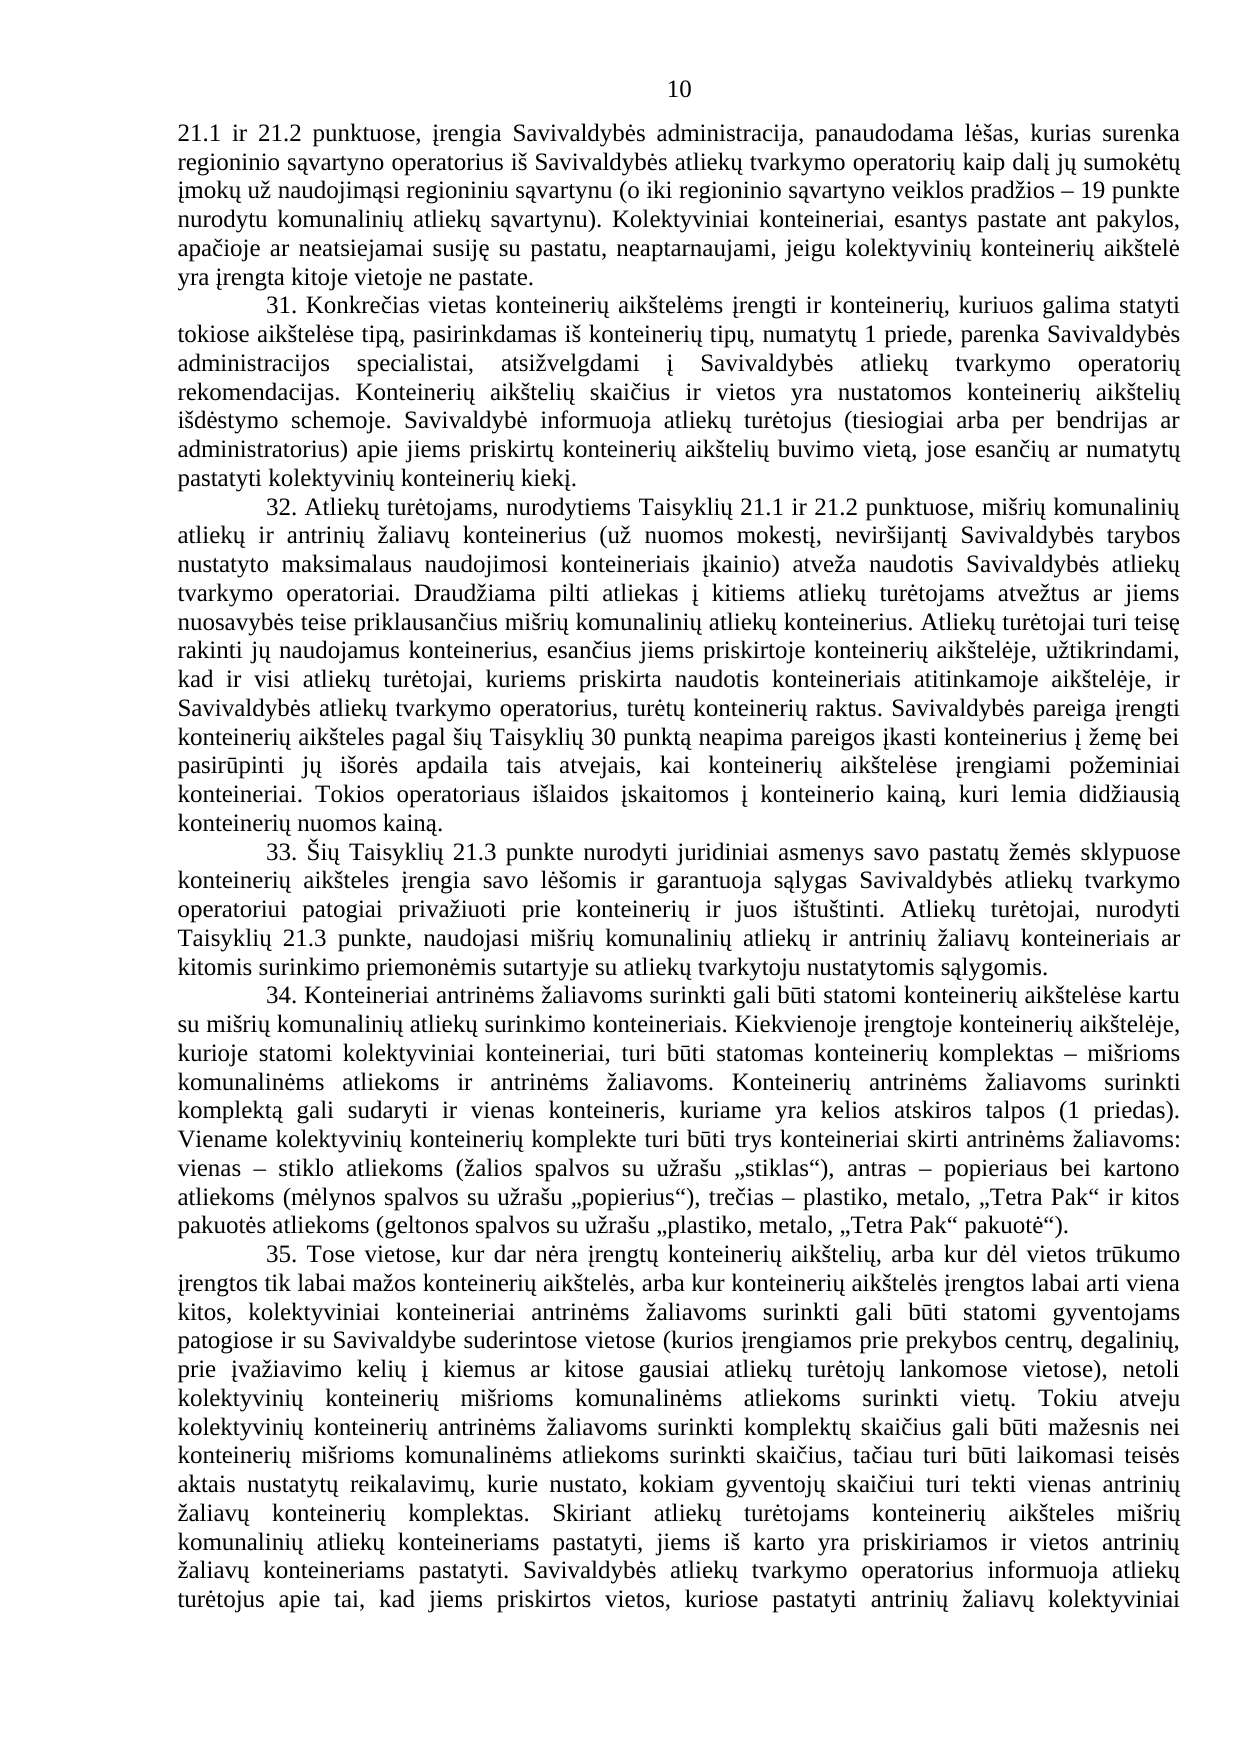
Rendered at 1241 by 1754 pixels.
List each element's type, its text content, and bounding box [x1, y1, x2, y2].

text 21.1 ir 21.2 punktuose, įrengia Savivaldybės administracija, panaudodama lėšas, kurias surenka regioninio sąvartyno operatorius iš Savivaldybės atliekų tvarkymo operatorių kaip dalį jų sumokėtų įmokų už naudojimąsi regioniniu sąvartynu (o iki regioninio sąvartyno veiklos pradžios – 19 punkte nurodytu komunalinių atliekų sąvartynu). Kolektyviniai konteineriai, esantys pastate ant pakylos, apačioje ar neatsiejamai susiję su pastatu, neaptarnaujami, jeigu kolektyvinių konteinerių aikštelė yra įrengta kitoje vietoje ne pastate. [177, 118, 1181, 291]
text 35. Tose vietose, kur dar nėra įrengtų konteinerių aikštelių, arba kur dėl vietos trūkumo įrengtos tik labai mažos konteinerių aikštelės, arba kur konteinerių aikštelės įrengtos labai arti viena kitos, kolektyviniai konteineriai antrinėms žaliavoms surinkti gali būti statomi gyventojams patogiose ir su Savivaldybe suderintose vietose (kurios įrengiamos prie prekybos centrų, degalinių, prie įvažiavimo kelių į kiemus ar kitose gausiai atliekų turėtojų lankomose vietose), netoli kolektyvinių konteinerių mišrioms komunalinėms atliekoms surinkti vietų. Tokiu atveju kolektyvinių konteinerių antrinėms žaliavoms surinkti komplektų skaičius gali būti mažesnis nei konteinerių mišrioms komunalinėms atliekoms surinkti skaičius, tačiau turi būti laikomasi teisės aktais nustatytų reikalavimų, kurie nustato, kokiam gyventojų skaičiui turi tekti vienas antrinių žaliavų konteinerių komplektas. Skiriant atliekų turėtojams konteinerių aikšteles mišrių komunalinių atliekų konteineriams pastatyti, jiems iš karto yra priskiriamos ir vietos antrinių žaliavų konteineriams pastatyti. Savivaldybės atliekų tvarkymo operatorius informuoja atliekų turėtojus apie tai, kad jiems priskirtos vietos, kuriose pastatyti antrinių žaliavų kolektyviniai [177, 1239, 1181, 1613]
text 32. Atliekų turėtojams, nurodytiems Taisyklių 21.1 ir 21.2 punktuose, mišrių komunalinių atliekų ir antrinių žaliavų konteinerius (už nuomos mokestį, neviršijantį Savivaldybės tarybos nustatyto maksimalaus naudojimosi konteineriais įkainio) atveža naudotis Savivaldybės atliekų tvarkymo operatoriai. Draudžiama pilti atliekas į kitiems atliekų turėtojams atvežtus ar jiems nuosavybės teise priklausančius mišrių komunalinių atliekų konteinerius. Atliekų turėtojai turi teisę rakinti jų naudojamus konteinerius, esančius jiems priskirtoje konteinerių aikštelėje, užtikrindami, kad ir visi atliekų turėtojai, kuriems priskirta naudotis konteineriais atitinkamoje aikštelėje, ir Savivaldybės atliekų tvarkymo operatorius, turėtų konteinerių raktus. Savivaldybės pareiga įrengti konteinerių aikšteles pagal šių Taisyklių 30 punktą neapima pareigos įkasti konteinerius į žemę bei pasirūpinti jų išorės apdaila tais atvejais, kai konteinerių aikštelėse įrengiami požeminiai konteineriai. Tokios operatoriaus išlaidos įskaitomos į konteinerio kainą, kuri lemia didžiausią konteinerių nuomos kainą. [177, 492, 1181, 837]
text 34. Konteineriai antrinėms žaliavoms surinkti gali būti statomi konteinerių aikštelėse kartu su mišrių komunalinių atliekų surinkimo konteineriais. Kiekvienoje įrengtoje konteinerių aikštelėje, kurioje statomi kolektyviniai konteineriai, turi būti statomas konteinerių komplektas – mišrioms komunalinėms atliekoms ir antrinėms žaliavoms. Konteinerių antrinėms žaliavoms surinkti komplektą gali sudaryti ir vienas konteineris, kuriame yra kelios atskiros talpos (1 priedas). Viename kolektyvinių konteinerių komplekte turi būti trys konteineriai skirti antrinėms žaliavoms: vienas – stiklo atliekoms (žalios spalvos su užrašu „stiklas“), antras – popieriaus bei kartono atliekoms (mėlynos spalvos su užrašu „popierius“), trečias – plastiko, metalo, „Tetra Pak“ ir kitos pakuotės atliekoms (geltonos spalvos su užrašu „plastiko, metalo, „Tetra Pak“ pakuotė“). [177, 981, 1181, 1239]
text 33. Šių Taisyklių 21.3 punkte nurodyti juridiniai asmenys savo pastatų žemės sklypuose konteinerių aikšteles įrengia savo lėšomis ir garantuoja sąlygas Savivaldybės atliekų tvarkymo operatoriui patogiai privažiuoti prie konteinerių ir juos ištuštinti. Atliekų turėtojai, nurodyti Taisyklių 21.3 punkte, naudojasi mišrių komunalinių atliekų ir antrinių žaliavų konteineriais ar kitomis surinkimo priemonėmis sutartyje su atliekų tvarkytoju nustatytomis sąlygomis. [177, 837, 1181, 981]
text 31. Konkrečias vietas konteinerių aikštelėms įrengti ir konteinerių, kuriuos galima statyti tokiose aikštelėse tipą, pasirinkdamas iš konteinerių tipų, numatytų 1 priede, parenka Savivaldybės administracijos specialistai, atsižvelgdami į Savivaldybės atliekų tvarkymo operatorių rekomendacijas. Konteinerių aikštelių skaičius ir vietos yra nustatomos konteinerių aikštelių išdėstymo schemoje. Savivaldybė informuoja atliekų turėtojus (tiesiogiai arba per bendrijas ar administratorius) apie jiems priskirtų konteinerių aikštelių buvimo vietą, jose esančių ar numatytų pastatyti kolektyvinių konteinerių kiekį. [177, 291, 1181, 492]
